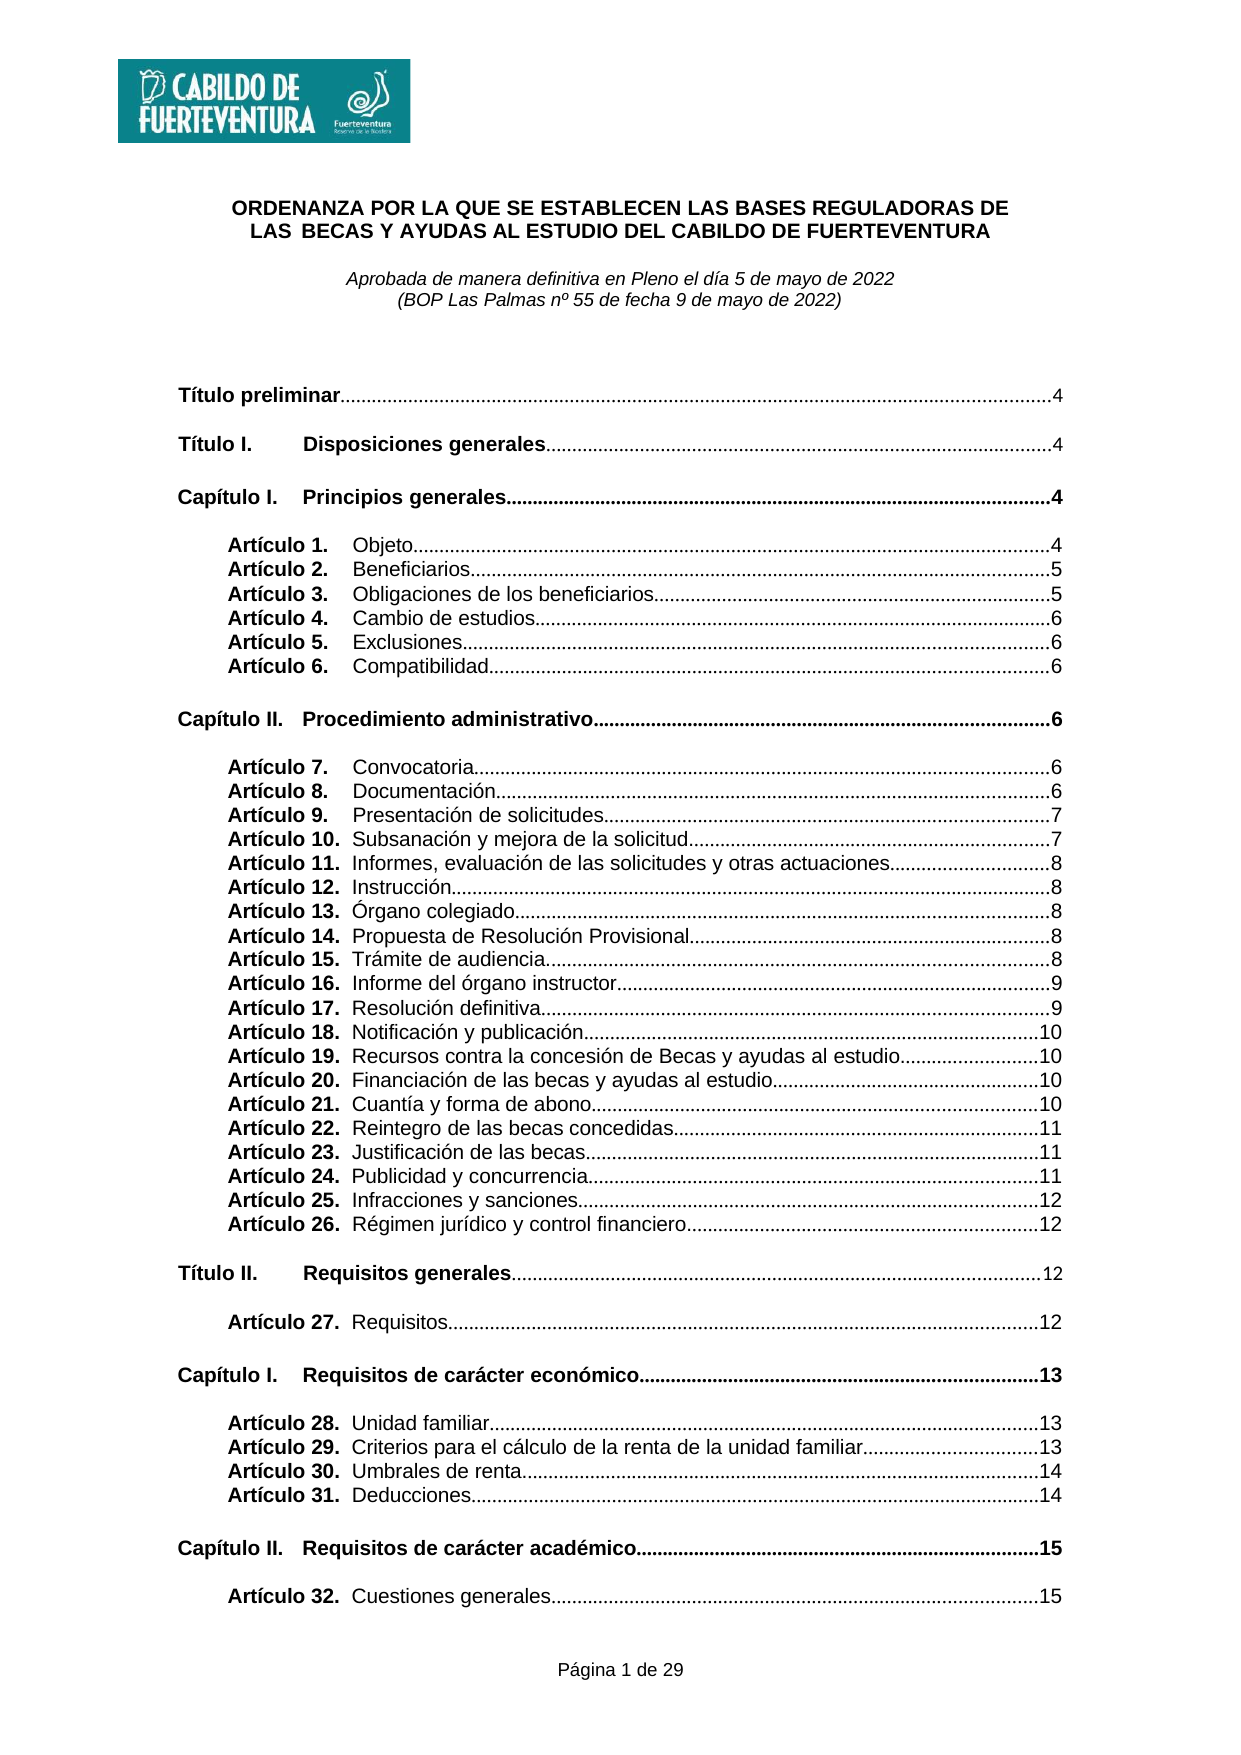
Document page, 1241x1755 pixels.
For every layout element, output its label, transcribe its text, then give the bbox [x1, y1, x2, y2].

text Artículo 5. Exclusiones 6 [227, 630, 1074, 654]
text Artículo 15. Trámite de audiencia. 8 [227, 948, 1074, 971]
text Artículo 7. Convocatoria 6 [227, 755, 1074, 779]
text Artículo 9. Presentación de solicitudes 7 [227, 803, 1074, 827]
subtitle Título II. Requisitos generales 12 [167, 1261, 1074, 1286]
subtitle ORDENANZA POR LA QUE SE ESTABLECEN LAS BASES REGULADORAS DE LAS BECAS Y AYUDAS AL ESTUDIO DEL CABILDO DE FUERTEVENTURA [210, 195, 1030, 243]
text Artículo 29. Criterios para el cálculo de la renta de la unidad familiar 13 [227, 1434, 1074, 1459]
text Artículo 2. Beneficiarios 5 [227, 557, 1074, 581]
subtitle Capítulo I. Requisitos de carácter económico 13 [166, 1362, 1074, 1387]
text Artículo 22. Reintegro de las becas concedidas 11 [227, 1116, 1074, 1140]
subtitle Título preliminar 4 [167, 382, 1074, 407]
text Artículo 23. Justificación de las becas 11 [227, 1140, 1074, 1164]
text Artículo 18. Notificación y publicación 10 [227, 1019, 1074, 1044]
text Artículo 14. Propuesta de Resolución Provisional 8 [227, 923, 1074, 948]
text Artículo 27. Requisitos 12 [227, 1309, 1074, 1334]
subtitle Capítulo II. Requisitos de carácter académico 15 [166, 1536, 1074, 1560]
text Artículo 4. Cambio de estudios 6 [227, 606, 1074, 630]
text Artículo 1. Objeto 4 [227, 533, 1074, 557]
text Artículo 20. Financiación de las becas y ayudas al estudio 10 [227, 1068, 1074, 1092]
subtitle Título I. Disposiciones generales 4 [167, 431, 1074, 457]
text Artículo 3. Obligaciones de los beneficiarios 5 [227, 581, 1074, 606]
text Artículo 16. Informe del órgano instructor 9 [227, 971, 1074, 995]
text Artículo 32. Cuestiones generales 15 [227, 1584, 1074, 1608]
text Artículo 28. Unidad familiar 13 [227, 1410, 1074, 1434]
subtitle Capítulo I. Principios generales 4 [166, 485, 1074, 509]
text Artículo 10. Subsanación y mejora de la solicitud. 7 [227, 827, 1074, 851]
text Artículo 24. Publicidad y concurrencia 11 [227, 1164, 1074, 1188]
text Artículo 11. Informes, evaluación de las solicitudes y otras actuaciones 8 [227, 851, 1074, 875]
text Artículo 12. Instrucción 8 [227, 875, 1074, 899]
text Aprobada de manera definitiva en Pleno el día 5 de mayo de 2022 (BOP Las Palmas nº 55 de fecha 9 de mayo de 2022) [345, 267, 896, 311]
text Artículo 25. Infracciones y sanciones 12 [227, 1188, 1074, 1212]
text Artículo 17. Resolución definitiva 9 [227, 995, 1074, 1019]
text Artículo 26. Régimen jurídico y control financiero. 12 [227, 1212, 1074, 1236]
text Artículo 31. Deducciones 14 [227, 1483, 1074, 1507]
text Artículo 30. Umbrales de renta. 14 [227, 1459, 1074, 1483]
text Artículo 19. Recursos contra la concesión de Becas y ayudas al estudio. 10 [227, 1044, 1074, 1068]
subtitle Capítulo II. Procedimiento administrativo 6 [166, 707, 1074, 731]
text Artículo 13. Órgano colegiado 8 [227, 899, 1074, 923]
text Artículo 6. Compatibilidad 6 [227, 654, 1074, 678]
text Artículo 8. Documentación 6 [227, 779, 1074, 803]
text Artículo 21. Cuantía y forma de abono 10 [227, 1092, 1074, 1116]
